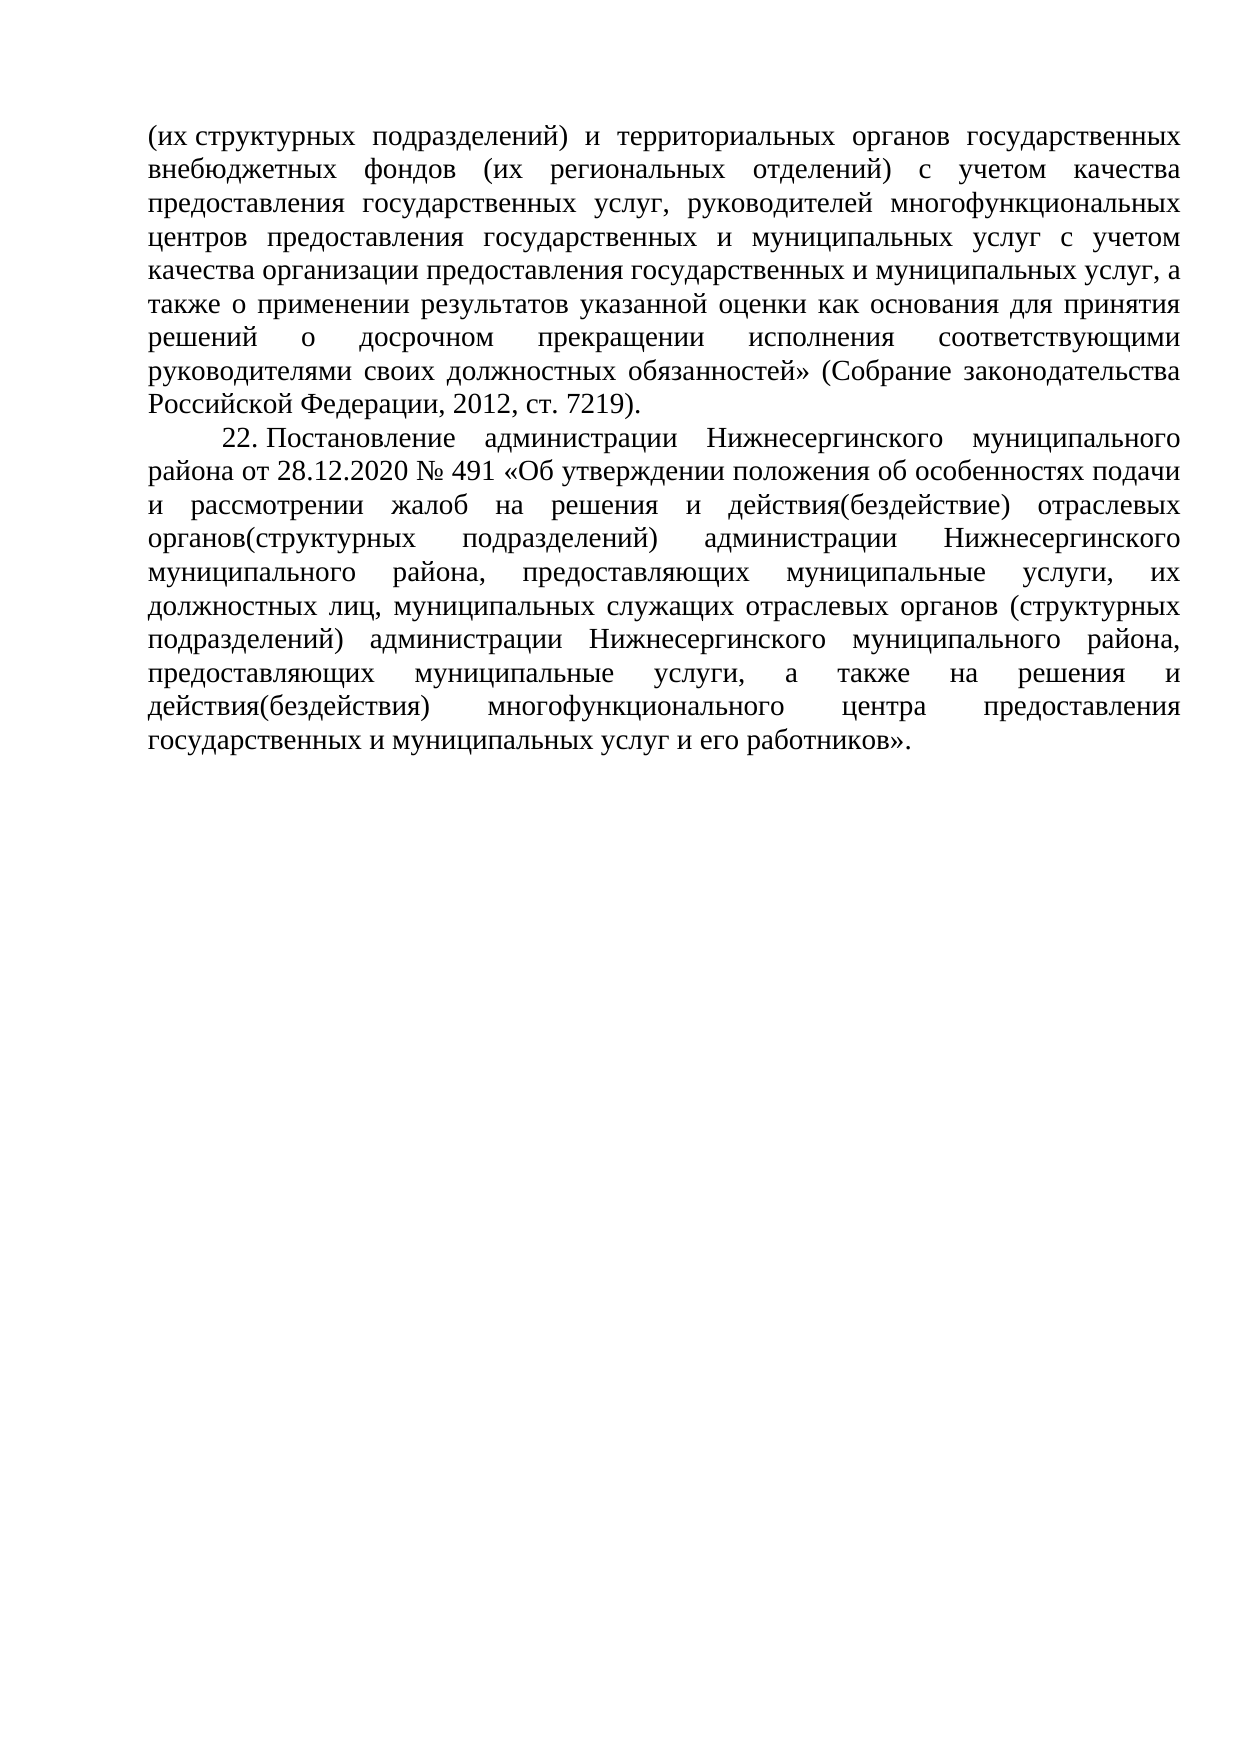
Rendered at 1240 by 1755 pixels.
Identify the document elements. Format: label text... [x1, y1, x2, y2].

list (их структурных подразделений) и территориальных органов государственных внебюджетных фондов (их региональных отделений) с учетом качества предоставления государственных услуг, руководителей многофункциональных центров предоставления государственных и муниципальных услуг с учетом качества организации предоставления государственных и муниципальных услуг, а также о применении результатов указанной оценки как основания для принятия решений о досрочном прекращении исполнения соответствующими руководителями своих должностных обязанностей» (Собрание законодательства Российской Федерации, 2012, ст. 7219). [148, 118, 1181, 420]
list Постановление администрации Нижнесергинского муниципального района от 28.12.2020 № 491 «Об утверждении положения об особенностях подачи и рассмотрении жалоб на решения и действия(бездействие) отраслевых органов(структурных подразделений) администрации Нижнесергинского муниципального района, предоставляющих муниципальные услуги, их должностных лиц, муниципальных служащих отраслевых органов (структурных подразделений) администрации Нижнесергинского муниципального района, предоставляющих муниципальные услуги, а также на решения и действия(бездействия) многофункционального центра предоставления государственных и муниципальных услуг и его работников». [148, 420, 1181, 755]
